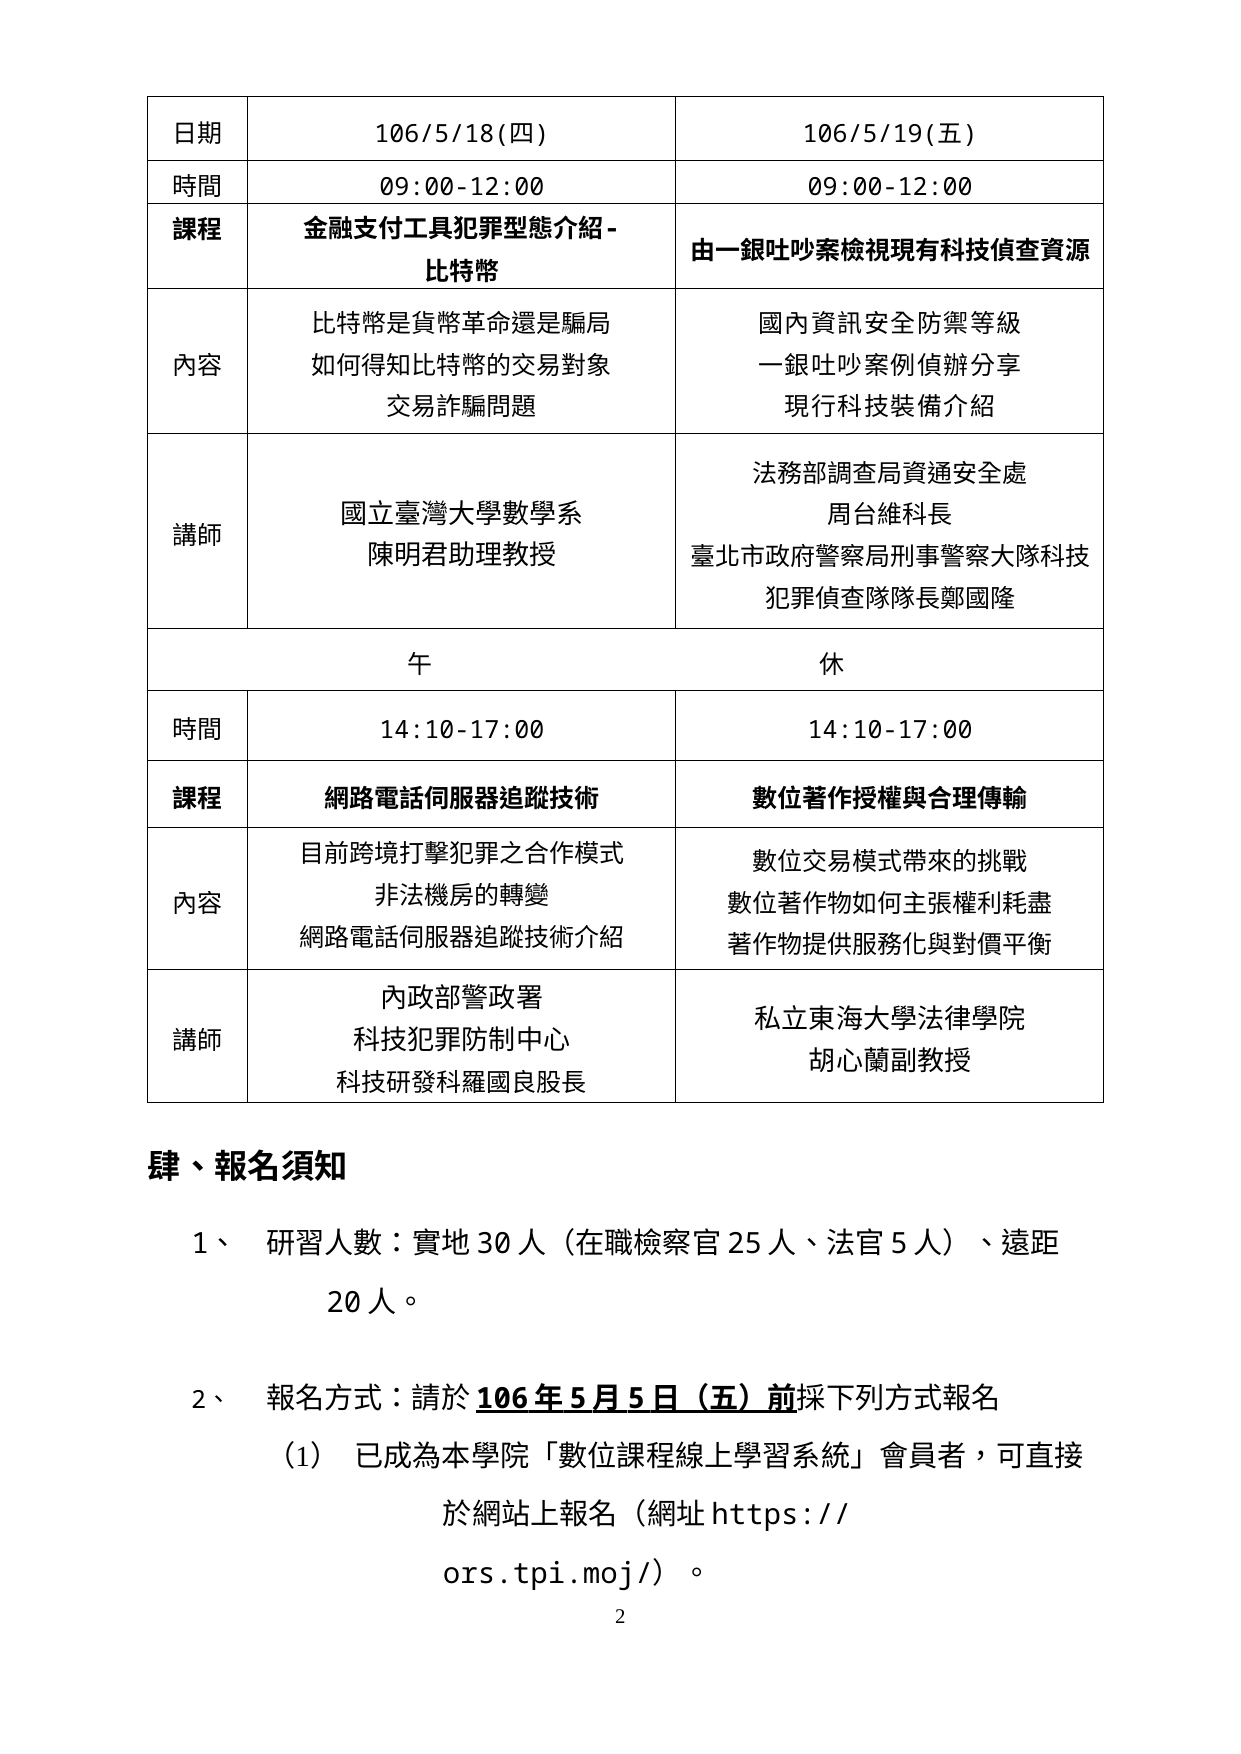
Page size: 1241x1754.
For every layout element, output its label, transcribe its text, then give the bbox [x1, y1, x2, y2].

table_cell 課程 [148, 761, 247, 827]
table_cell 講師 [148, 970, 247, 1102]
table_cell 內政部警政署 科技犯罪防制中心 科技研發科羅國良股長 [248, 970, 675, 1102]
table_cell 14:10-17:00 [248, 691, 675, 760]
table_cell 14:10-17:00 [676, 691, 1103, 760]
table_cell 數位交易模式帶來的挑戰 數位著作物如何主張權利耗盡 著作物提供服務化與對價平衡 [676, 828, 1103, 969]
table_cell 目前跨境打擊犯罪之合作模式 非法機房的轉變 網路電話伺服器追蹤技術介紹 [248, 828, 675, 969]
list 研習人數：實地30人（在職檢察官25人、法官5人）、遠距20人。 [191, 1207, 1092, 1324]
table_cell 09:00-12:00 [248, 161, 675, 203]
list 報名須知 [148, 1140, 1092, 1188]
table_cell 內容 [148, 289, 247, 433]
table_cell 國內資訊安全防禦等級 一銀吐吵案例偵辦分享 現行科技裝備介紹 [676, 289, 1103, 433]
table_header 106/5/18(四) [248, 97, 675, 160]
table_cell 內容 [148, 828, 247, 969]
table_cell 私立東海大學法律學院 胡心蘭副教授 [676, 970, 1103, 1102]
table_cell 時間 [148, 161, 247, 203]
table_cell 午 休 [148, 629, 1103, 690]
table_header 日期 [148, 97, 247, 160]
list 已成為本學院「數位課程線上學習系統」會員者，可直接於網站上報名（網址https://ors.tpi.moj/）。 [266, 1420, 1092, 1595]
table_cell 數位著作授權與合理傳輸 [676, 761, 1103, 827]
table_cell 法務部調查局資通安全處 周台維科長 臺北市政府警察局刑事警察大隊科技犯罪偵查隊隊長鄭國隆 [676, 434, 1103, 628]
table_cell 國立臺灣大學數學系 陳明君助理教授 [248, 434, 675, 628]
table_cell 講師 [148, 434, 247, 628]
table_cell 金融支付工具犯罪型態介紹- 比特幣 [248, 204, 675, 287]
table_cell 網路電話伺服器追蹤技術 [248, 761, 675, 827]
table_cell 由一銀吐吵案檢視現有科技偵查資源 [676, 204, 1103, 287]
table_cell 時間 [148, 691, 247, 760]
list 報名方式：請於106年5月5日（五）前採下列方式報名 [191, 1361, 1092, 1420]
table_cell 比特幣是貨幣革命還是騙局 如何得知比特幣的交易對象 交易詐騙問題 [248, 289, 675, 433]
table_cell 09:00-12:00 [676, 161, 1103, 203]
table_header 106/5/19(五) [676, 97, 1103, 160]
table_cell 課程 [148, 204, 247, 287]
